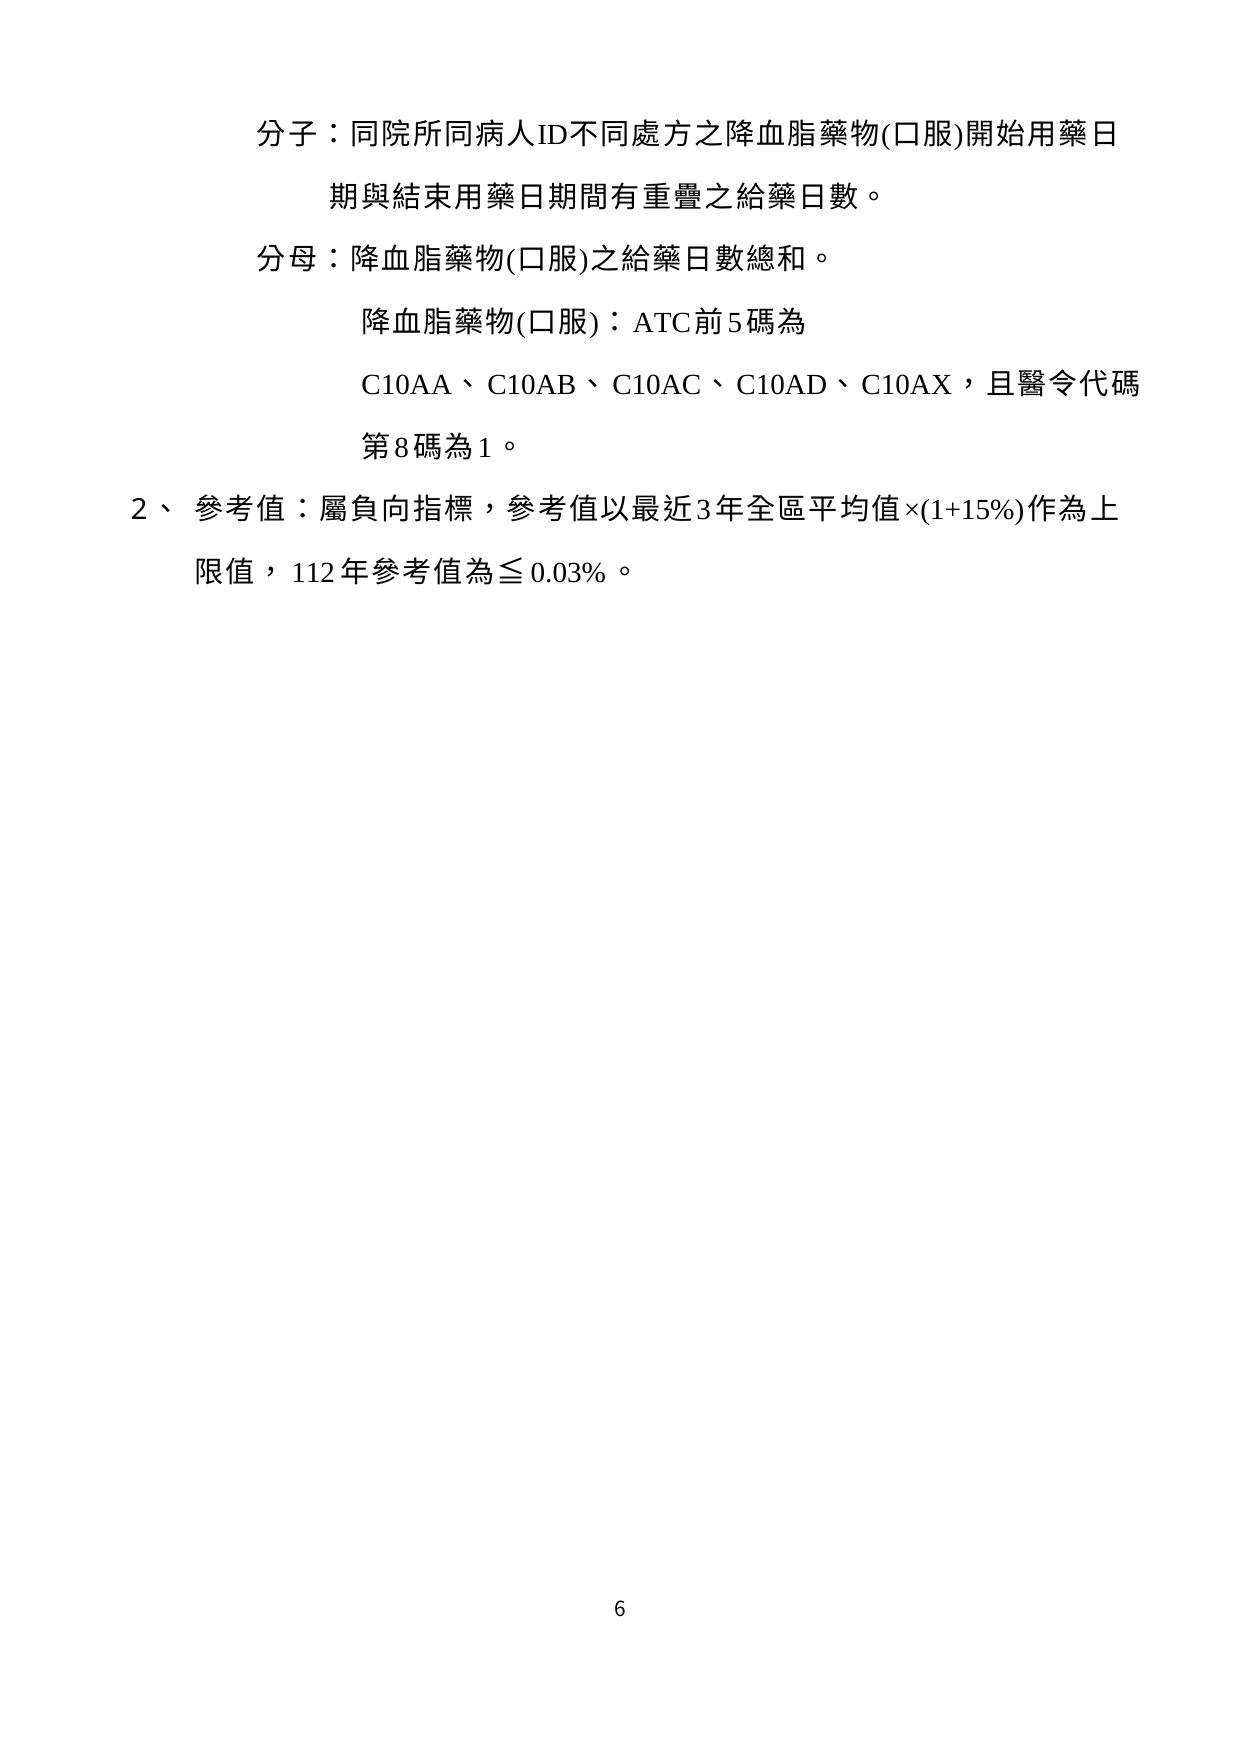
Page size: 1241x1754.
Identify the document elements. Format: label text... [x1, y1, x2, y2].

text 分子：同院所同病人ID不同處方之降血脂藥物(口服)開始用藥日期與結束用藥日期間有重疊之給藥日數。 [251, 90, 1145, 215]
text 降血脂藥物(口服)：ATC前5碼為C10AA、C10AB、C10AC、C10AD、C10AX，且醫令代碼第8碼為1。 [353, 278, 1145, 465]
list 參考值：屬負向指標，參考值以最近3年全區平均值×(1+15%)作為上限值，112年參考值為≦0.03%。 [125, 465, 1145, 590]
text 分母：降血脂藥物(口服)之給藥日數總和。 [251, 215, 1145, 278]
